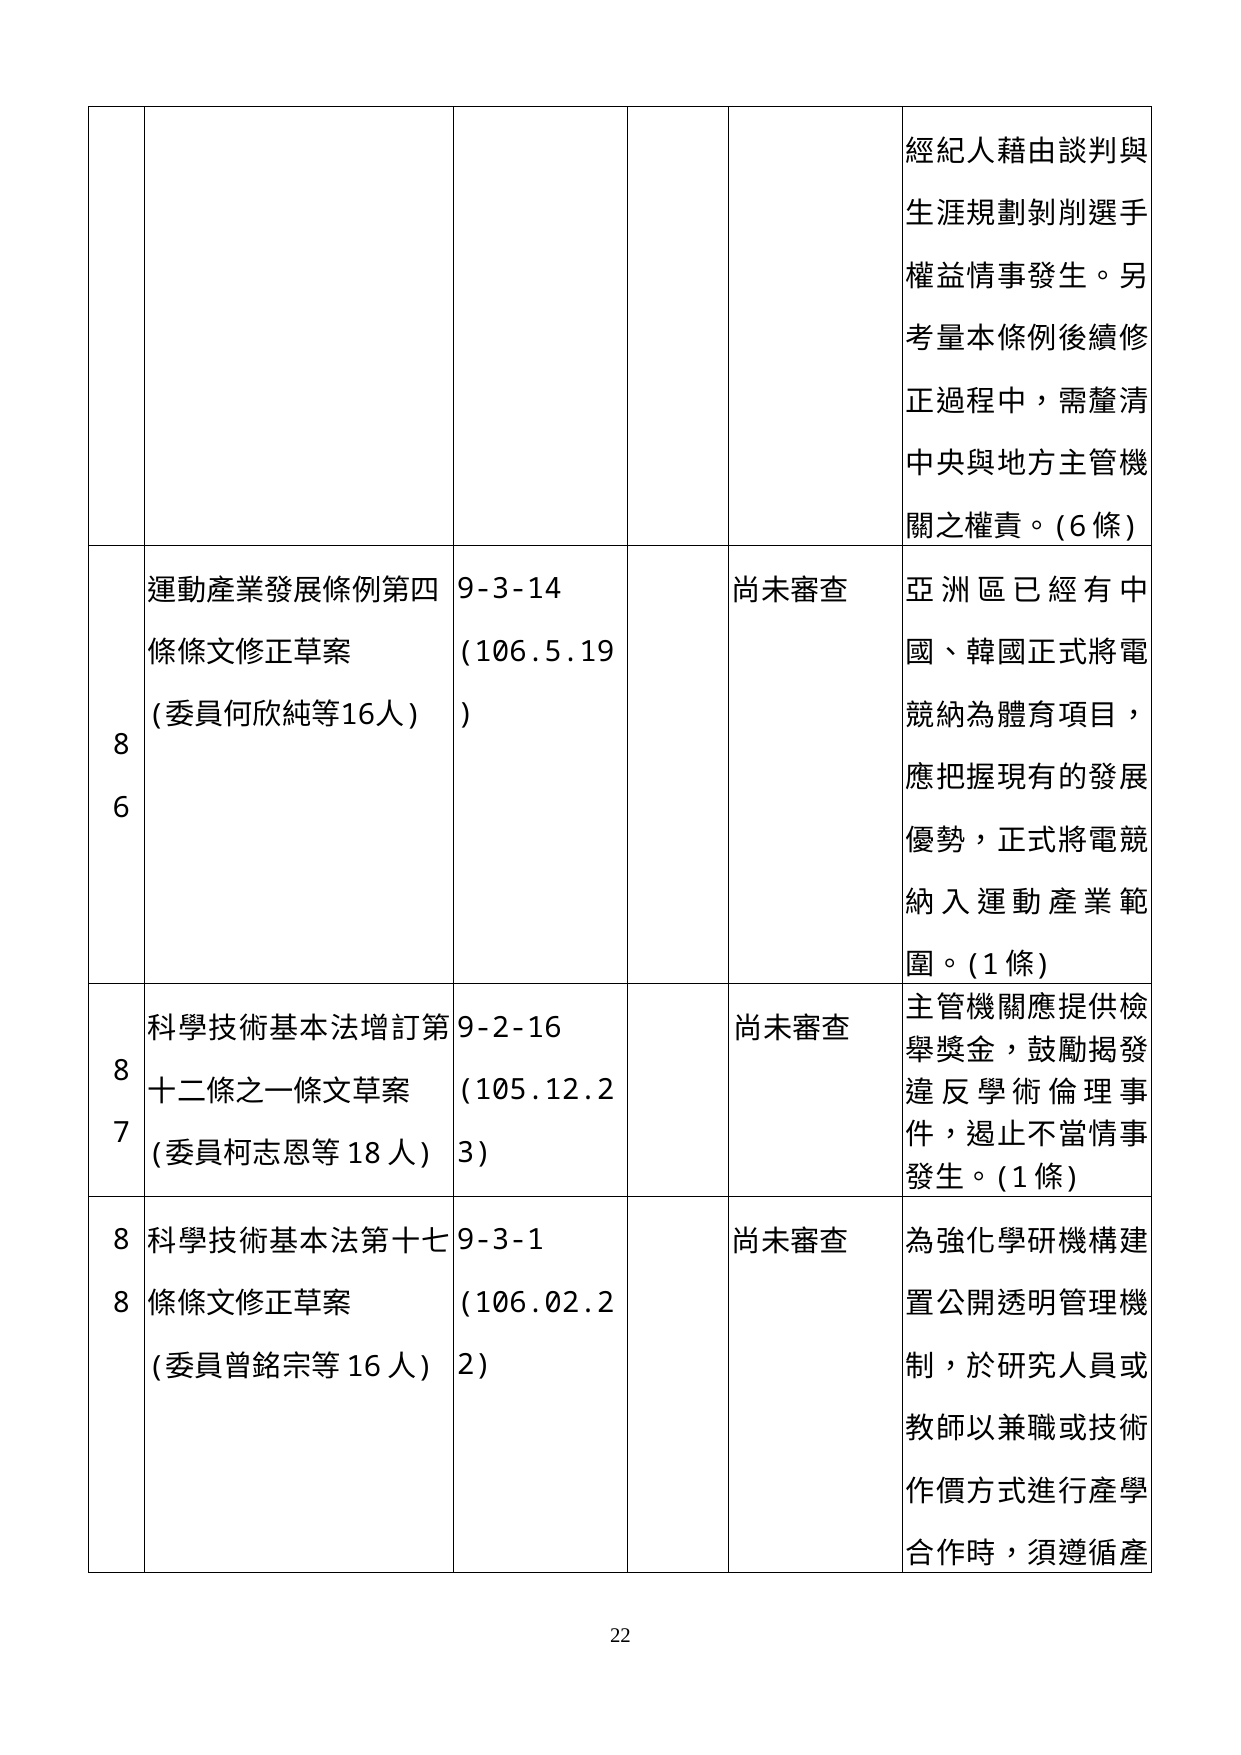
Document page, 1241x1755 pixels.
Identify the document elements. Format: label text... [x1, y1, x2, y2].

table_cell [89, 546, 144, 983]
table_cell 為強化學研機構建置公開透明管理機制，於研究人員或教師以兼職或技術作價方式進行產學合作時，須遵循產 [903, 1197, 1151, 1572]
table_cell [89, 984, 144, 1196]
table_cell [454, 107, 627, 544]
table_cell [89, 107, 144, 544]
table_cell 運動產業發展條例第四條條文修正草案 (委員何欣純等16人) [145, 546, 453, 983]
table_cell 9-2-16 (105.12.23) [454, 984, 627, 1196]
table_cell 科學技術基本法增訂第十二條之一條文草案 (委員柯志恩等18人) [145, 984, 453, 1196]
table_cell 9-3-1 (106.02.22) [454, 1197, 627, 1572]
table_cell [145, 107, 453, 544]
table_cell 尚未審查 [729, 1197, 902, 1572]
table_cell [628, 1197, 728, 1572]
table_cell 9-3-14 (106.5.19) [454, 546, 627, 983]
table_cell 科學技術基本法第十七條條文修正草案 (委員曾銘宗等16人) [145, 1197, 453, 1572]
table_cell 主管機關應提供檢舉獎金，鼓勵揭發違反學術倫理事件，遏止不當情事發生。(1條) [903, 984, 1151, 1196]
table_cell [729, 107, 902, 544]
table_cell 經紀人藉由談判與生涯規劃剝削選手權益情事發生。另考量本條例後續修正過程中，需釐清中央與地方主管機關之權責。(6條) [903, 107, 1151, 544]
table_cell [628, 984, 728, 1196]
table_cell [628, 107, 728, 544]
table_cell [89, 1197, 144, 1572]
table_cell [628, 546, 728, 983]
table_cell 尚未審查 [729, 984, 902, 1196]
table_cell 亞洲區已經有中國、韓國正式將電競納為體育項目，應把握現有的發展優勢，正式將電競納入運動產業範圍。(1條) [903, 546, 1151, 983]
table_cell 尚未審查 [729, 546, 902, 983]
